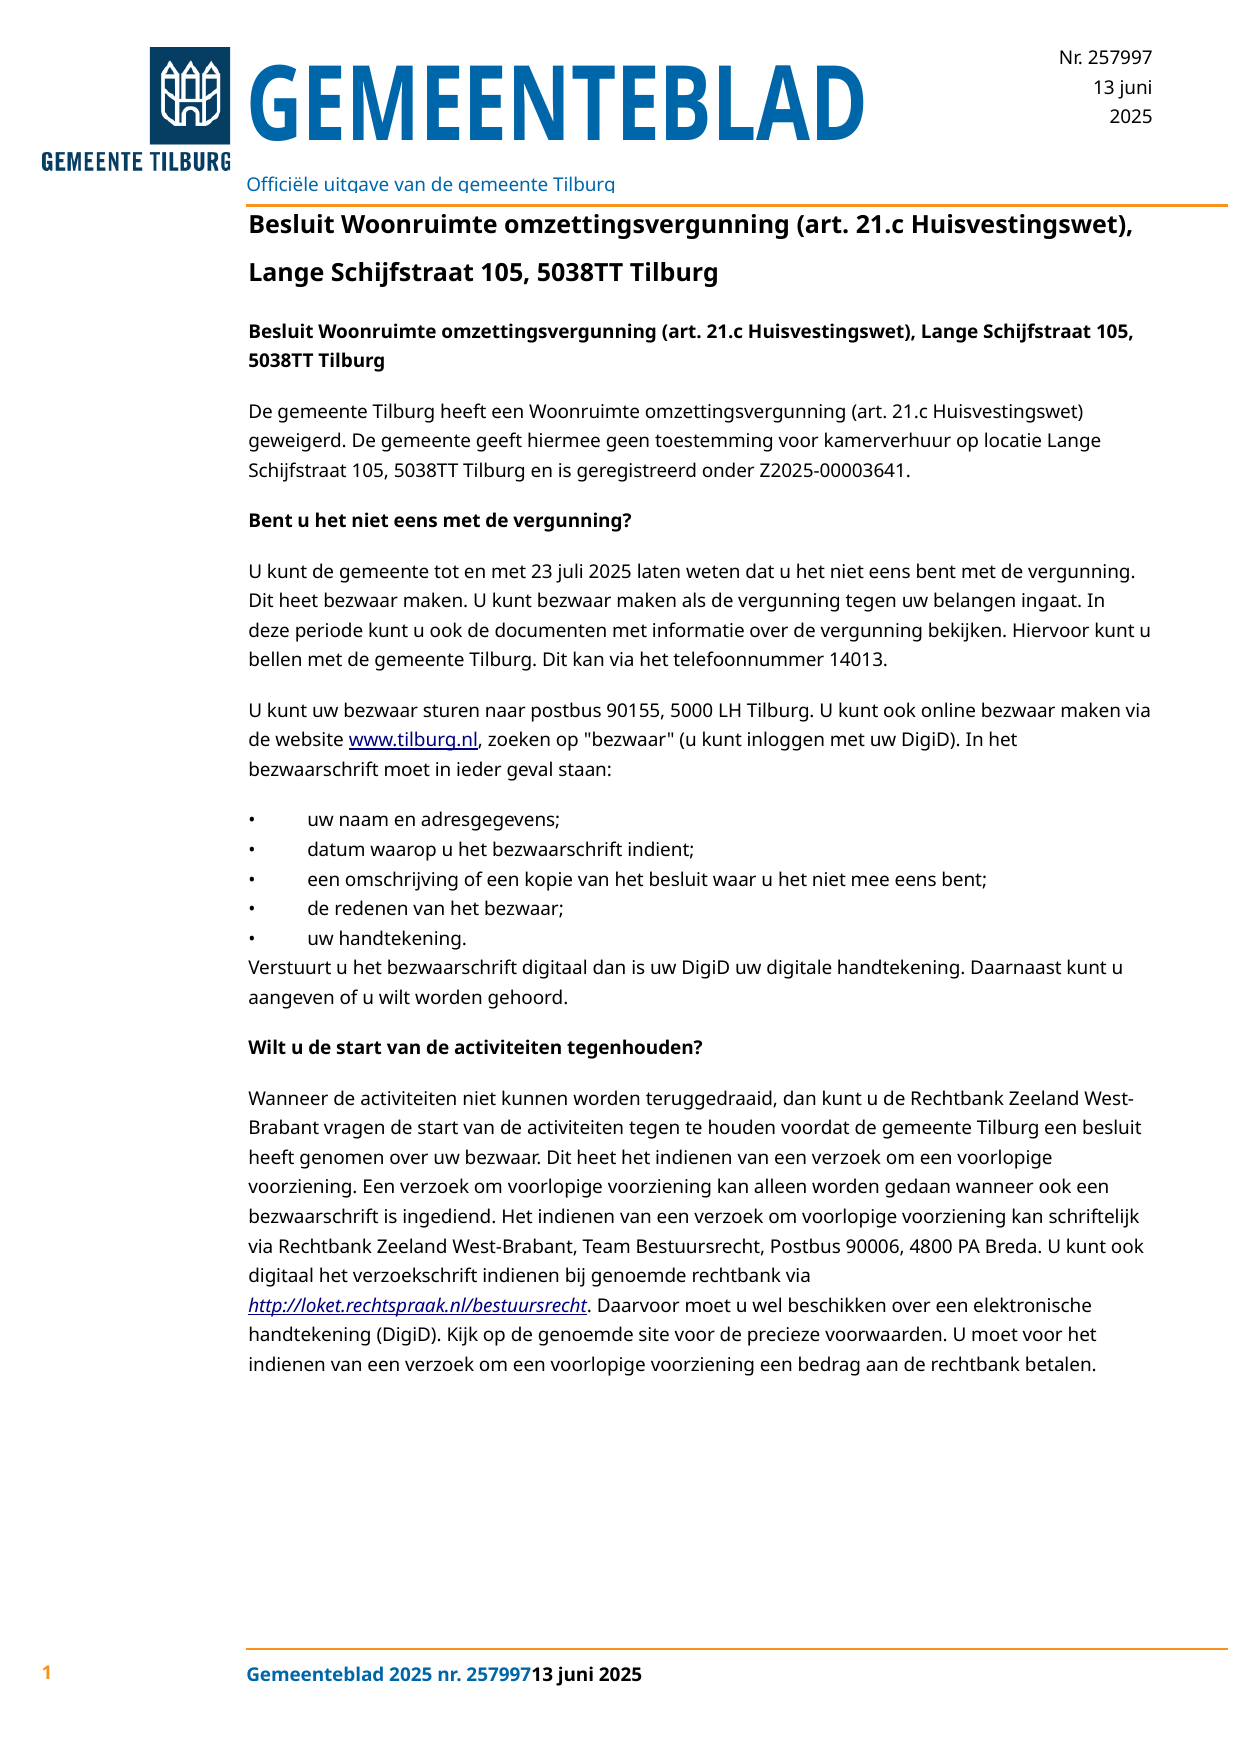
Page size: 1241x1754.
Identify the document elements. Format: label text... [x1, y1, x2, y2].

text Wilt u de start van de activiteiten tegenhouden? [248, 1034, 1152, 1060]
list uw naam en adresgegevens; [248, 807, 1152, 832]
text Wanneer de activiteiten niet kunnen worden teruggedraaid, dan kunt u de Rechtbank Zeeland West-Brabant vragen de start van de activiteiten tegen te houden voordat de gemeente Tilburg een besluit heeft genomen over uw bezwaar. Dit heet het indienen van een verzoek om een voorlopige voorziening. Een verzoek om voorlopige voorziening kan alleen worden gedaan wanneer ook een bezwaarschrift is ingediend. Het indienen van een verzoek om voorlopige voorziening kan schriftelijk via Rechtbank Zeeland West-Brabant, Team Bestuursrecht, Postbus 90006, 4800 PA Breda. U kunt ook digitaal het verzoekschrift indienen bij genoemde rechtbank via http://loket.rechtspraak.nl/bestuursrecht. Daarvoor moet u wel beschikken over een elektronische handtekening (DigiD). Kijk op de genoemde site voor de precieze voorwaarden. U moet voor het indienen van een verzoek om een voorlopige voorziening een bedrag aan de rechtbank betalen. [248, 1085, 1152, 1377]
list de redenen van het bezwaar; [248, 895, 1152, 921]
text Bent u het niet eens met de vergunning? [248, 507, 1152, 533]
text Verstuurt u het bezwaarschrift digitaal dan is uw DigiD uw digitale handtekening. Daarnaast kunt u aangeven of u wilt worden gehoord. [248, 954, 1152, 1010]
text Besluit Woonruimte omzettingsvergunning (art. 21.c Huisvestingswet), Lange Schijfstraat 105, 5038TT Tilburg [248, 207, 1152, 288]
list datum waarop u het bezwaarschrift indient; [248, 836, 1152, 862]
text U kunt uw bezwaar sturen naar postbus 90155, 5000 LH Tilburg. U kunt ook online bezwaar maken via de website www.tilburg.nl, zoeken op "bezwaar" (u kunt inloggen met uw DigiD). In het bezwaarschrift moet in ieder geval staan: [248, 697, 1152, 782]
text U kunt de gemeente tot en met 23 juli 2025 laten weten dat u het niet eens bent met de vergunning. Dit heet bezwaar maken. U kunt bezwaar maken als de vergunning tegen uw belangen ingaat. In deze periode kunt u ook de documenten met informatie over de vergunning bekijken. Hiervoor kunt u bellen met de gemeente Tilburg. Dit kan via het telefoonnummer 14013. [248, 558, 1152, 672]
list een omschrijving of een kopie van het besluit waar u het niet mee eens bent; [248, 866, 1152, 892]
text Besluit Woonruimte omzettingsvergunning (art. 21.c Huisvestingswet), Lange Schijfstraat 105, 5038TT Tilburg [248, 318, 1152, 373]
text De gemeente Tilburg heeft een Woonruimte omzettingsvergunning (art. 21.c Huisvestingswet) geweigerd. De gemeente geeft hiermee geen toestemming voor kamerverhuur op locatie Lange Schijfstraat 105, 5038TT Tilburg en is geregistreerd onder Z2025-00003641. [248, 398, 1152, 483]
picture [41, 47, 231, 172]
list uw handtekening. [248, 925, 1152, 951]
